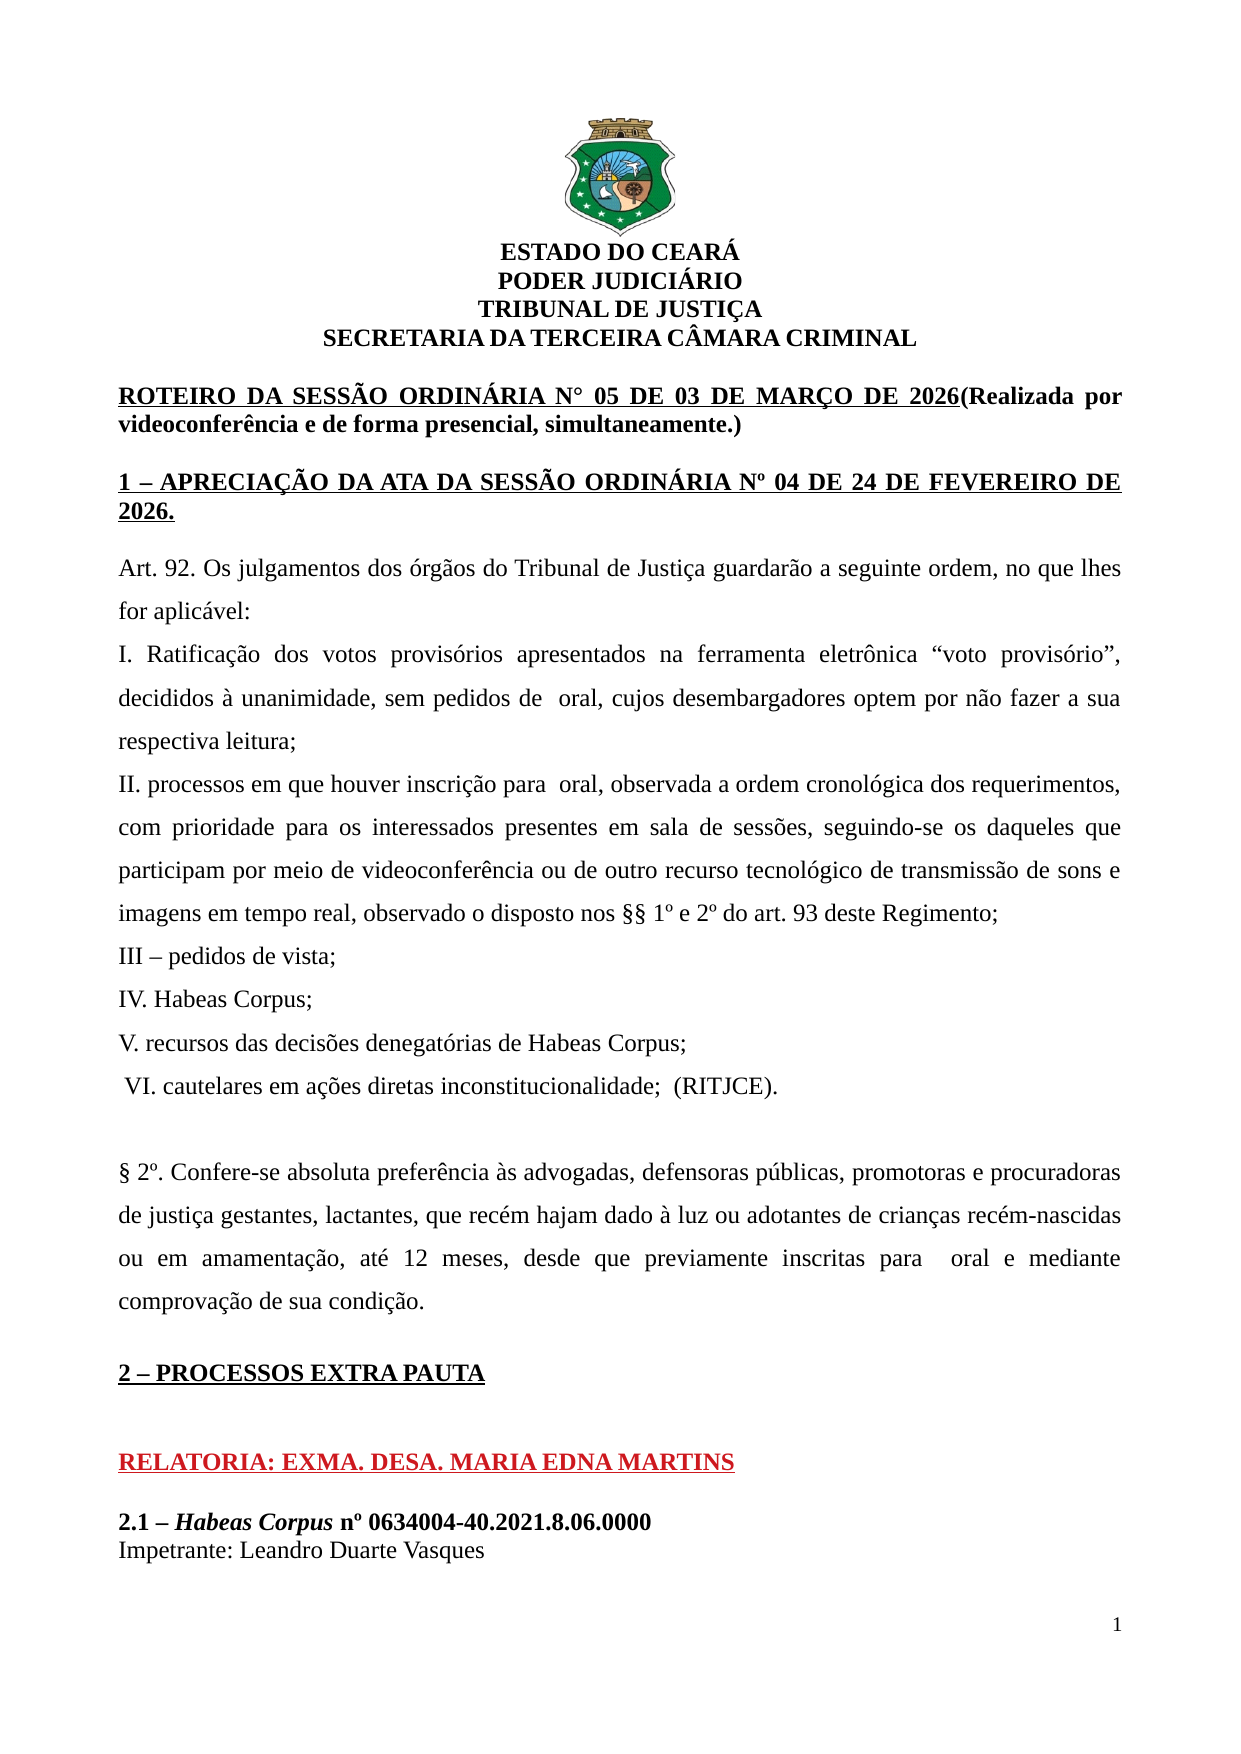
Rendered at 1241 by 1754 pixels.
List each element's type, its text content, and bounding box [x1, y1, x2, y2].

text VI. cautelares em ações diretas inconstitucionalidade; (RITJCE). [118, 1071, 1122, 1099]
text Art. 92. Os julgamentos dos órgãos do Tribunal de Justiça guardarão a seguinte ordem, no que lhes for aplicável: [118, 553, 1122, 625]
text 1 – APRECIAÇÃO DA ATA DA SESSÃO ORDINÁRIA Nº 04 DE 24 DE FEVEREIRO DE [118, 467, 1122, 492]
text PODER JUDICIÁRIO [118, 266, 1122, 294]
text ESTADO DO CEARÁ [118, 237, 1122, 266]
text SECRETARIA DA TERCEIRA CÂMARA CRIMINAL [118, 323, 1122, 352]
text Impetrante: Leandro Duarte Vasques [118, 1536, 1122, 1564]
text 2026. [118, 493, 1122, 524]
text II. processos em que houver inscrição para oral, observada a ordem cronológica dos requerimentos, com prioridade para os interessados presentes em sala de sessões, seguindo-se os daqueles que participam por meio de videoconferência ou de outro recurso tecnológico de transmissão de sons e imagens em tempo real, observado o disposto nos §§ 1º e 2º do art. 93 deste Regimento; [118, 769, 1122, 927]
text I. Ratificação dos votos provisórios apresentados na ferramenta eletrônica “voto provisório”, decididos à unanimidade, sem pedidos de oral, cujos desembargadores optem por não fazer a sua respectiva leitura; [118, 639, 1122, 754]
text 2 – PROCESSOS EXTRA PAUTA [118, 1358, 1122, 1387]
text ROTEIRO DA SESSÃO ORDINÁRIA N° 05 DE 03 DE MARÇO DE 2026(Realizada por videoconferência e de forma presencial, simultaneamente.) [118, 381, 1122, 438]
picture [564, 118, 676, 237]
text 2.1 – Habeas Corpus nº 0634004-40.2021.8.06.0000 [118, 1507, 1122, 1536]
text § 2º. Confere-se absoluta preferência às advogadas, defensoras públicas, promotoras e procuradoras de justiça gestantes, lactantes, que recém hajam dado à luz ou adotantes de crianças recém-nascidas ou em amamentação, até 12 meses, desde que previamente inscritas para oral e mediante comprovação de sua condição. [118, 1157, 1122, 1315]
text III – pedidos de vista; [118, 941, 1122, 970]
text RELATORIA: EXMA. DESA. MARIA EDNA MARTINS [118, 1447, 1122, 1476]
text TRIBUNAL DE JUSTIÇA [118, 294, 1122, 323]
text IV. Habeas Corpus; [118, 984, 1122, 1013]
text V. recursos das decisões denegatórias de Habeas Corpus; [118, 1028, 1122, 1056]
